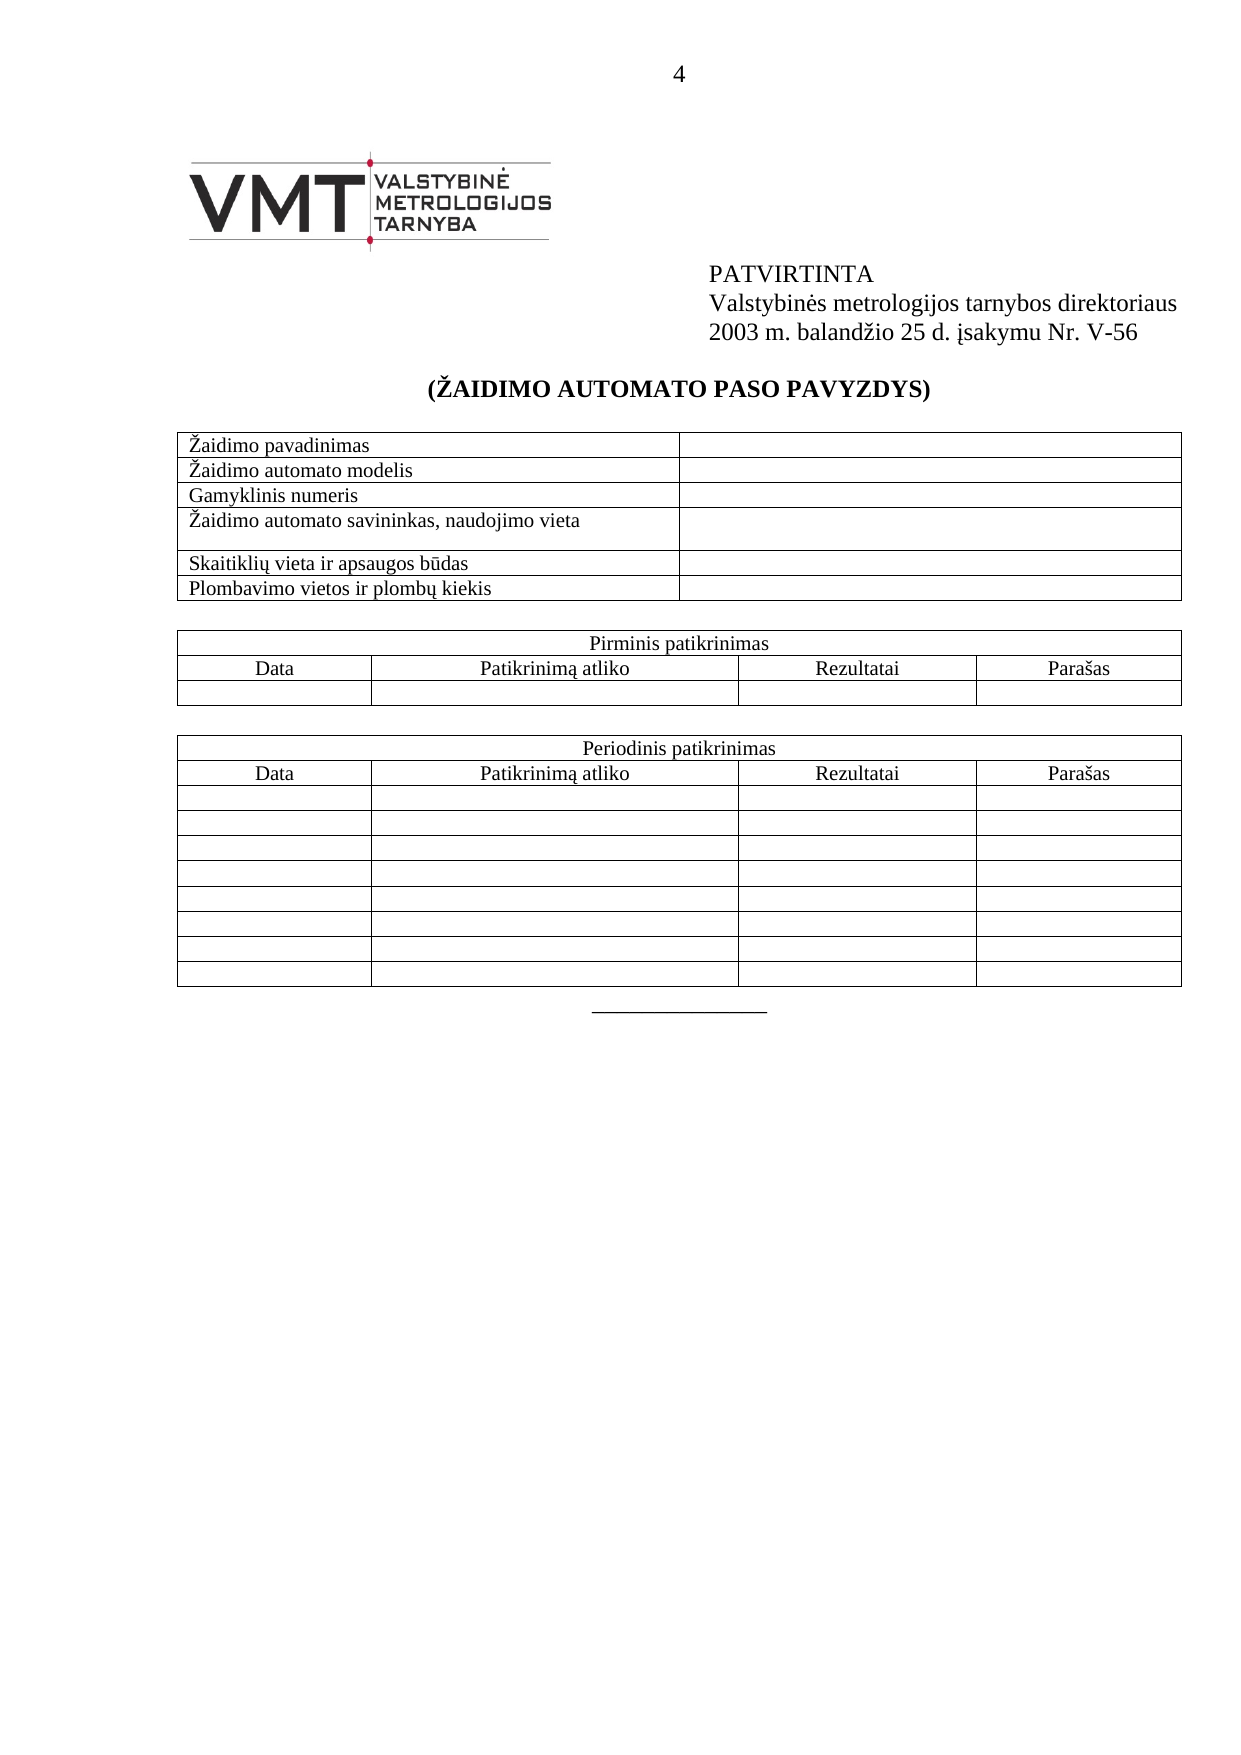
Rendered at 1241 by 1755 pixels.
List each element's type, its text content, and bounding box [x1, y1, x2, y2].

table_cell [977, 681, 1181, 705]
table_cell [178, 836, 371, 860]
table_cell [977, 937, 1181, 961]
table_cell Rezultatai [739, 761, 976, 785]
table_cell Plombavimo vietos ir plombų kiekis [178, 576, 679, 600]
text Valstybinės metrologijos tarnybos direktoriaus [177, 288, 1181, 317]
table_cell [977, 861, 1181, 886]
table_cell [739, 836, 976, 860]
text (ŽAIDIMO AUTOMATO PASO PAVYZDYS) [177, 374, 1181, 403]
text 2003 m. balandžio 25 d. įsakymu Nr. V-56 [177, 317, 1181, 346]
table_cell [372, 811, 738, 835]
table_cell [372, 887, 738, 911]
table_cell [739, 861, 976, 886]
table_header Žaidimo pavadinimas [178, 433, 679, 457]
table_cell [739, 811, 976, 835]
table_cell [372, 962, 738, 986]
table_cell Data [178, 656, 371, 680]
text PATVIRTINTA [177, 259, 1181, 288]
table_cell [372, 937, 738, 961]
table_cell [680, 458, 1181, 482]
table_cell [739, 681, 976, 705]
table_cell [178, 937, 371, 961]
table_cell [977, 786, 1181, 810]
table_cell [178, 681, 371, 705]
table_cell Žaidimo automato savininkas, naudojimo vieta [178, 508, 679, 550]
table_cell [977, 811, 1181, 835]
table_cell [739, 887, 976, 911]
table_cell [680, 551, 1181, 575]
table_cell Data [178, 761, 371, 785]
table_cell [680, 483, 1181, 507]
table_cell [739, 962, 976, 986]
table_cell [372, 681, 738, 705]
table_cell Parašas [977, 656, 1181, 680]
table_cell [739, 912, 976, 936]
table_cell [977, 912, 1181, 936]
table_cell Parašas [977, 761, 1181, 785]
table_cell Žaidimo automato modelis [178, 458, 679, 482]
table_cell [739, 786, 976, 810]
table_cell Skaitiklių vieta ir apsaugos būdas [178, 551, 679, 575]
table_cell Patikrinimą atliko [372, 656, 738, 680]
table_cell [977, 962, 1181, 986]
table_cell [680, 508, 1181, 550]
table_cell [739, 937, 976, 961]
table_cell [372, 786, 738, 810]
table_cell [178, 887, 371, 911]
table_cell [372, 836, 738, 860]
table_header Pirminis patikrinimas [178, 631, 1181, 655]
table_cell [372, 912, 738, 936]
table_header [680, 433, 1181, 457]
table_cell [178, 811, 371, 835]
table_cell [178, 861, 371, 886]
table_cell [372, 861, 738, 886]
table_header Periodinis patikrinimas [178, 736, 1181, 760]
table_cell [977, 836, 1181, 860]
table_cell [178, 912, 371, 936]
table_cell [977, 887, 1181, 911]
table_cell [178, 962, 371, 986]
table_cell [178, 786, 371, 810]
text ______________ [177, 987, 1181, 1016]
table_cell Patikrinimą atliko [372, 761, 738, 785]
table_cell Gamyklinis numeris [178, 483, 679, 507]
table_cell [680, 576, 1181, 600]
table_cell Rezultatai [739, 656, 976, 680]
